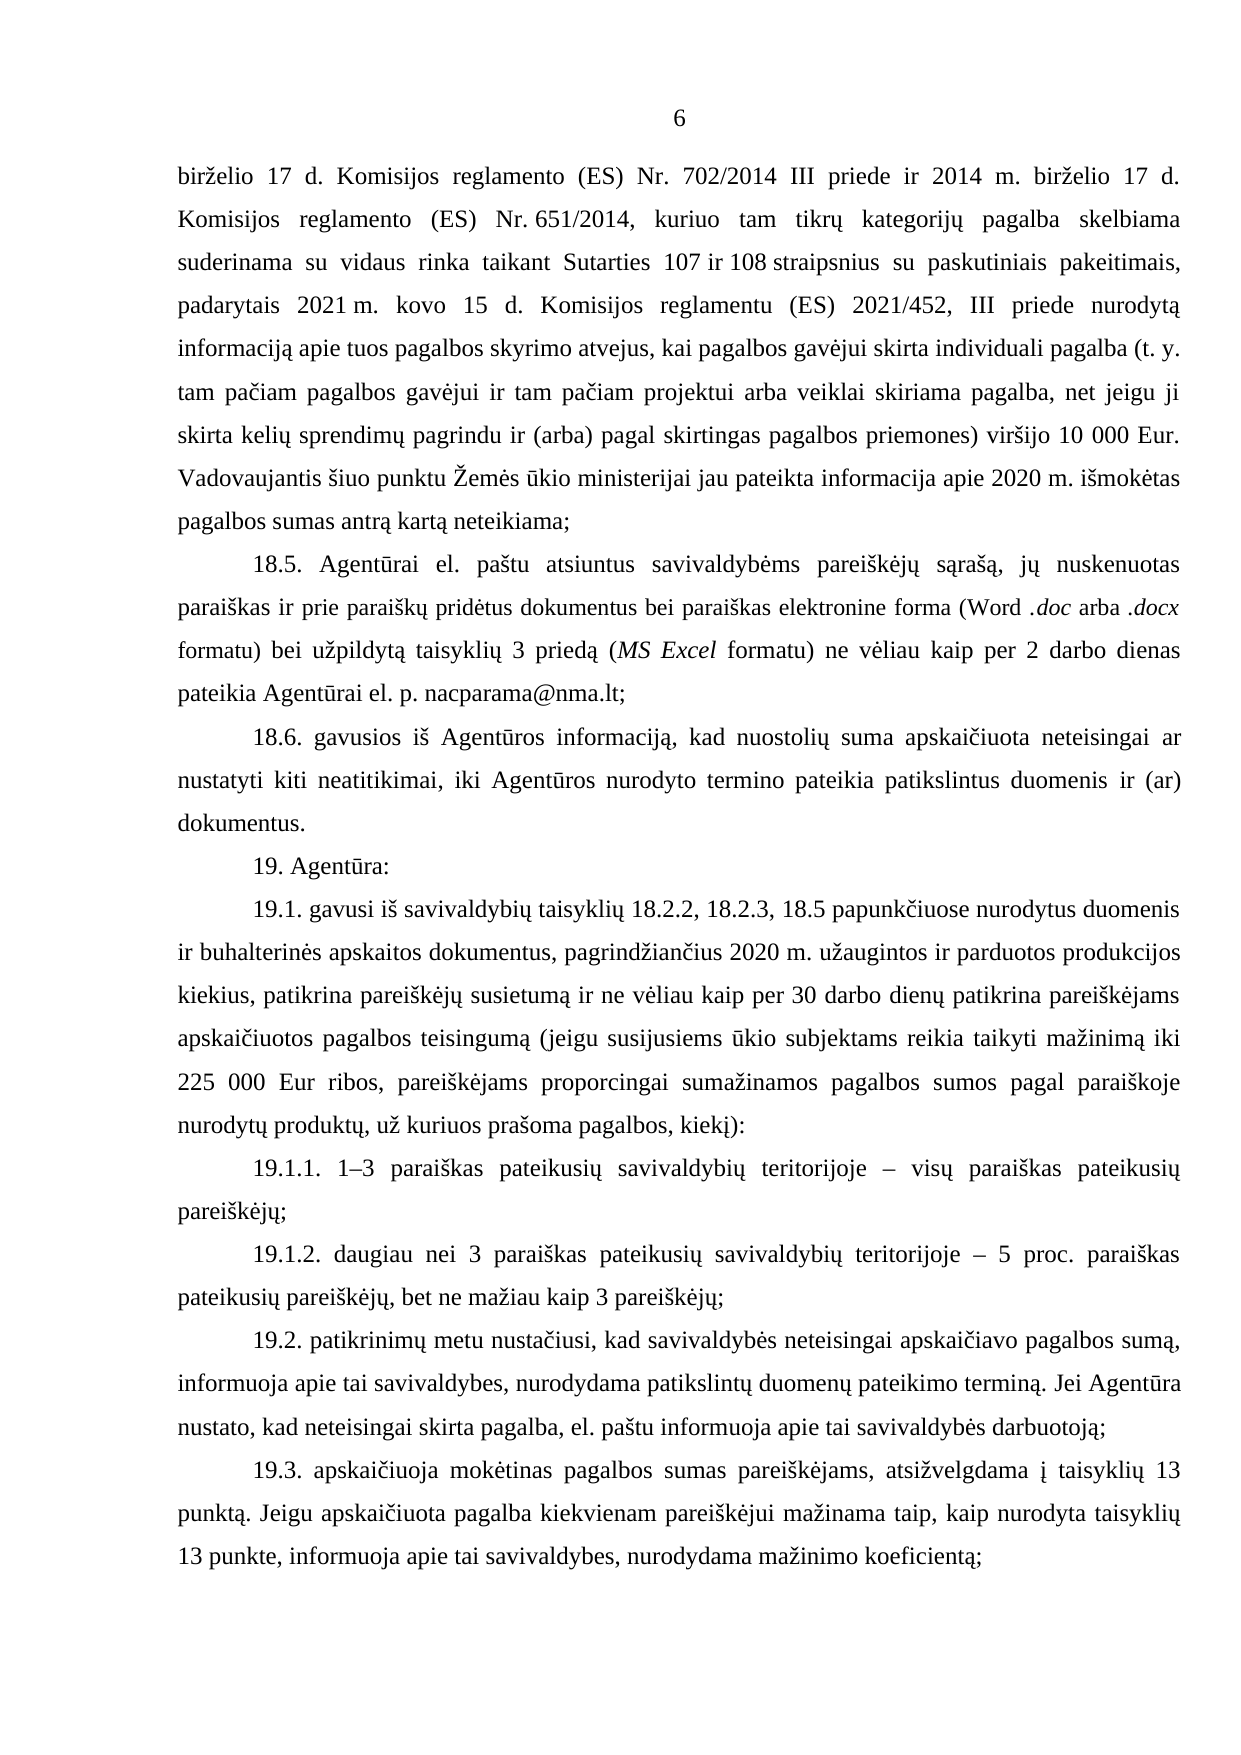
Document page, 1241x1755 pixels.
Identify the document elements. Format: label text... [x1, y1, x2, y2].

text 19.3. apskaičiuoja mokėtinas pagalbos sumas pareiškėjams, atsižvelgdama į taisyklių 13 punktą. Jeigu apskaičiuota pagalba kiekvienam pareiškėjui mažinama taip, kaip nurodyta taisyklių 13 punkte, informuoja apie tai savivaldybes, nurodydama mažinimo koeficientą; [177, 1455, 1181, 1570]
text 19.1.2. daugiau nei 3 paraiškas pateikusių savivaldybių teritorijoje – 5 proc. paraiškas pateikusių pareiškėjų, bet ne mažiau kaip 3 pareiškėjų; [177, 1239, 1181, 1311]
text 18.6. gavusios iš Agentūros informaciją, kad nuostolių suma apskaičiuota neteisingai ar nustatyti kiti neatitikimai, iki Agentūros nurodyto termino pateikia patikslintus duomenis ir (ar) dokumentus. [177, 722, 1181, 837]
text 19.1. gavusi iš savivaldybių taisyklių 18.2.2, 18.2.3, 18.5 papunkčiuose nurodytus duomenis ir buhalterinės apskaitos dokumentus, pagrindžiančius 2020 m. užaugintos ir parduotos produkcijos kiekius, patikrina pareiškėjų susietumą ir ne vėliau kaip per 30 darbo dienų patikrina pareiškėjams apskaičiuotos pagalbos teisingumą (jeigu susijusiems ūkio subjektams reikia taikyti mažinimą iki 225 000 Eur ribos, pareiškėjams proporcingai sumažinamos pagalbos sumos pagal paraiškoje nurodytų produktų, už kuriuos prašoma pagalbos, kiekį): [177, 894, 1181, 1138]
text 19.1.1. 1–3 paraiškas pateikusių savivaldybių teritorijoje – visų paraiškas pateikusių pareiškėjų; [177, 1153, 1181, 1225]
text birželio 17 d. Komisijos reglamento (ES) Nr. 702/2014 III priede ir 2014 m. birželio 17 d. Komisijos reglamento (ES) Nr. 651/2014, kuriuo tam tikrų kategorijų pagalba skelbiama suderinama su vidaus rinka taikant Sutarties 107 ir 108 straipsnius su paskutiniais pakeitimais, padarytais 2021 m. kovo 15 d. Komisijos reglamentu (ES) 2021/452, III priede nurodytą informaciją apie tuos pagalbos skyrimo atvejus, kai pagalbos gavėjui skirta individuali pagalba (t. y. tam pačiam pagalbos gavėjui ir tam pačiam projektui arba veiklai skiriama pagalba, net jeigu ji skirta kelių sprendimų pagrindu ir (arba) pagal skirtingas pagalbos priemones) viršijo 10 000 Eur. Vadovaujantis šiuo punktu Žemės ūkio ministerijai jau pateikta informacija apie 2020 m. išmokėtas pagalbos sumas antrą kartą neteikiama; [177, 161, 1181, 535]
text 18.5. Agentūrai el. paštu atsiuntus savivaldybėms pareiškėjų sąrašą, jų nuskenuotas paraiškas ir prie paraiškų pridėtus dokumentus bei paraiškas elektronine forma (Word .doc arba .docx formatu) bei užpildytą taisyklių 3 priedą (MS Excel formatu) ne vėliau kaip per 2 darbo dienas pateikia Agentūrai el. p. nacparama@nma.lt; [177, 549, 1181, 707]
text 19. Agentūra: [177, 851, 1181, 880]
text 19.2. patikrinimų metu nustačiusi, kad savivaldybės neteisingai apskaičiavo pagalbos sumą, informuoja apie tai savivaldybes, nurodydama patikslintų duomenų pateikimo terminą. Jei Agentūra nustato, kad neteisingai skirta pagalba, el. paštu informuoja apie tai savivaldybės darbuotoją; [177, 1325, 1181, 1440]
